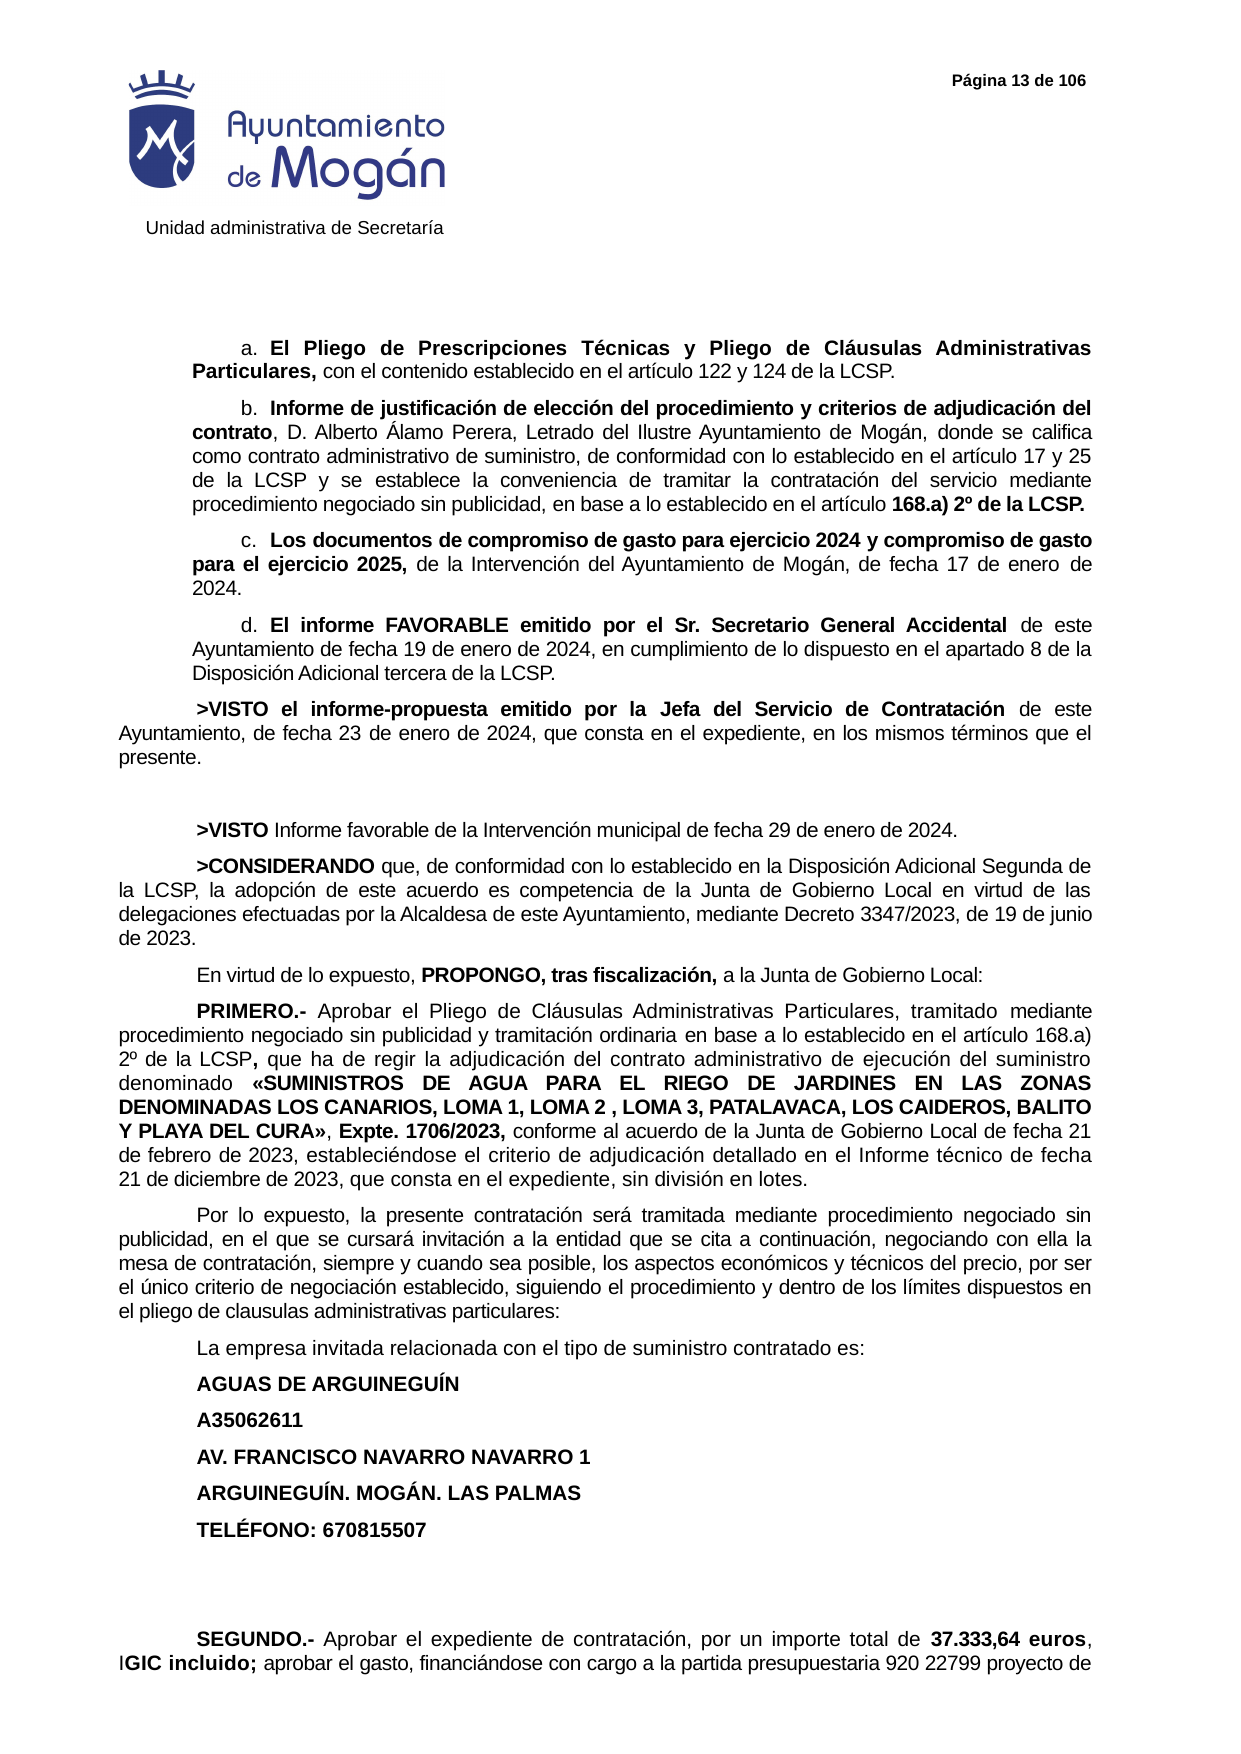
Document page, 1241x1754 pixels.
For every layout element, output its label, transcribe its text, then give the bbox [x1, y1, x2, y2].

list Informe de justificación de elección del procedimiento y criterios de adjudicación del contrato, D. Alberto Álamo Perera, Letrado del Ilustre Ayuntamiento de Mogán, donde se califica como contrato administrativo de suministro, de conformidad con lo establecido en el artículo 17 y 25 de la LCSP y se establece la conveniencia de tramitar la contratación del servicio mediante procedimiento negociado sin publicidad, en base a lo establecido en el artículo 168.a) 2º de la LCSP. [162, 396, 1092, 516]
text En virtud de lo expuesto, PROPONGO, tras fiscalización, a la Junta de Gobierno Local: [118, 962, 1092, 986]
text AV. FRANCISCO NAVARRO NAVARRO 1 [118, 1445, 1092, 1469]
text ARGUINEGUÍN. MOGÁN. LAS PALMAS [118, 1481, 1092, 1505]
list El informe FAVORABLE emitido por el Sr. Secretario General Accidental de este Ayuntamiento de fecha 19 de enero de 2024, en cumplimiento de lo dispuesto en el apartado 8 de la Disposición Adicional tercera de la LCSP. [162, 612, 1092, 684]
text AGUAS DE ARGUINEGUÍN [118, 1372, 1092, 1396]
text PRIMERO.- Aprobar el Pliego de Cláusulas Administrativas Particulares, tramitado mediante procedimiento negociado sin publicidad y tramitación ordinaria en base a lo establecido en el artículo 168.a) 2º de la LCSP, que ha de regir la adjudicación del contrato administrativo de ejecución del suministro denominado «SUMINISTROS DE AGUA PARA EL RIEGO DE JARDINES EN LAS ZONAS DENOMINADAS LOS CANARIOS, LOMA 1, LOMA 2 , LOMA 3, PATALAVACA, LOS CAIDEROS, BALITO Y PLAYA DEL CURA», Expte. 1706/2023, conforme al acuerdo de la Junta de Gobierno Local de fecha 21 de febrero de 2023, estableciéndose el criterio de adjudicación detallado en el Informe técnico de fecha 21 de diciembre de 2023, que consta en el expediente, sin división en lotes. [118, 999, 1092, 1191]
text A35062611 [118, 1408, 1092, 1432]
text >VISTO Informe favorable de la Intervención municipal de fecha 29 de enero de 2024. [118, 818, 1092, 842]
picture [128, 70, 445, 206]
text SEGUNDO.- Aprobar el expediente de contratación, por un importe total de 37.333,64 euros, IGIC incluido; aprobar el gasto, financiándose con cargo a la partida presupuestaria 920 22799 proyecto de [118, 1627, 1092, 1675]
list Los documentos de compromiso de gasto para ejercicio 2024 y compromiso de gasto para el ejercicio 2025, de la Intervención del Ayuntamiento de Mogán, de fecha 17 de enero de 2024. [162, 528, 1092, 600]
text Por lo expuesto, la presente contratación será tramitada mediante procedimiento negociado sin publicidad, en el que se cursará invitación a la entidad que se cita a continuación, negociando con ella la mesa de contratación, siempre y cuando sea posible, los aspectos económicos y técnicos del precio, por ser el único criterio de negociación establecido, siguiendo el procedimiento y dentro de los límites dispuestos en el pliego de clausulas administrativas particulares: [118, 1203, 1092, 1323]
list El Pliego de Prescripciones Técnicas y Pliego de Cláusulas Administrativas Particulares, con el contenido establecido en el artículo 122 y 124 de la LCSP. [162, 335, 1092, 383]
text La empresa invitada relacionada con el tipo de suministro contratado es: [118, 1335, 1092, 1359]
text TELÉFONO: 670815507 [118, 1518, 1092, 1542]
text >CONSIDERANDO que, de conformidad con lo establecido en la Disposición Adicional Segunda de la LCSP, la adopción de este acuerdo es competencia de la Junta de Gobierno Local en virtud de las delegaciones efectuadas por la Alcaldesa de este Ayuntamiento, mediante Decreto 3347/2023, de 19 de junio de 2023. [118, 854, 1092, 950]
text >VISTO el informe-propuesta emitido por la Jefa del Servicio de Contratación de este Ayuntamiento, de fecha 23 de enero de 2024, que consta en el expediente, en los mismos términos que el presente. [118, 697, 1092, 769]
